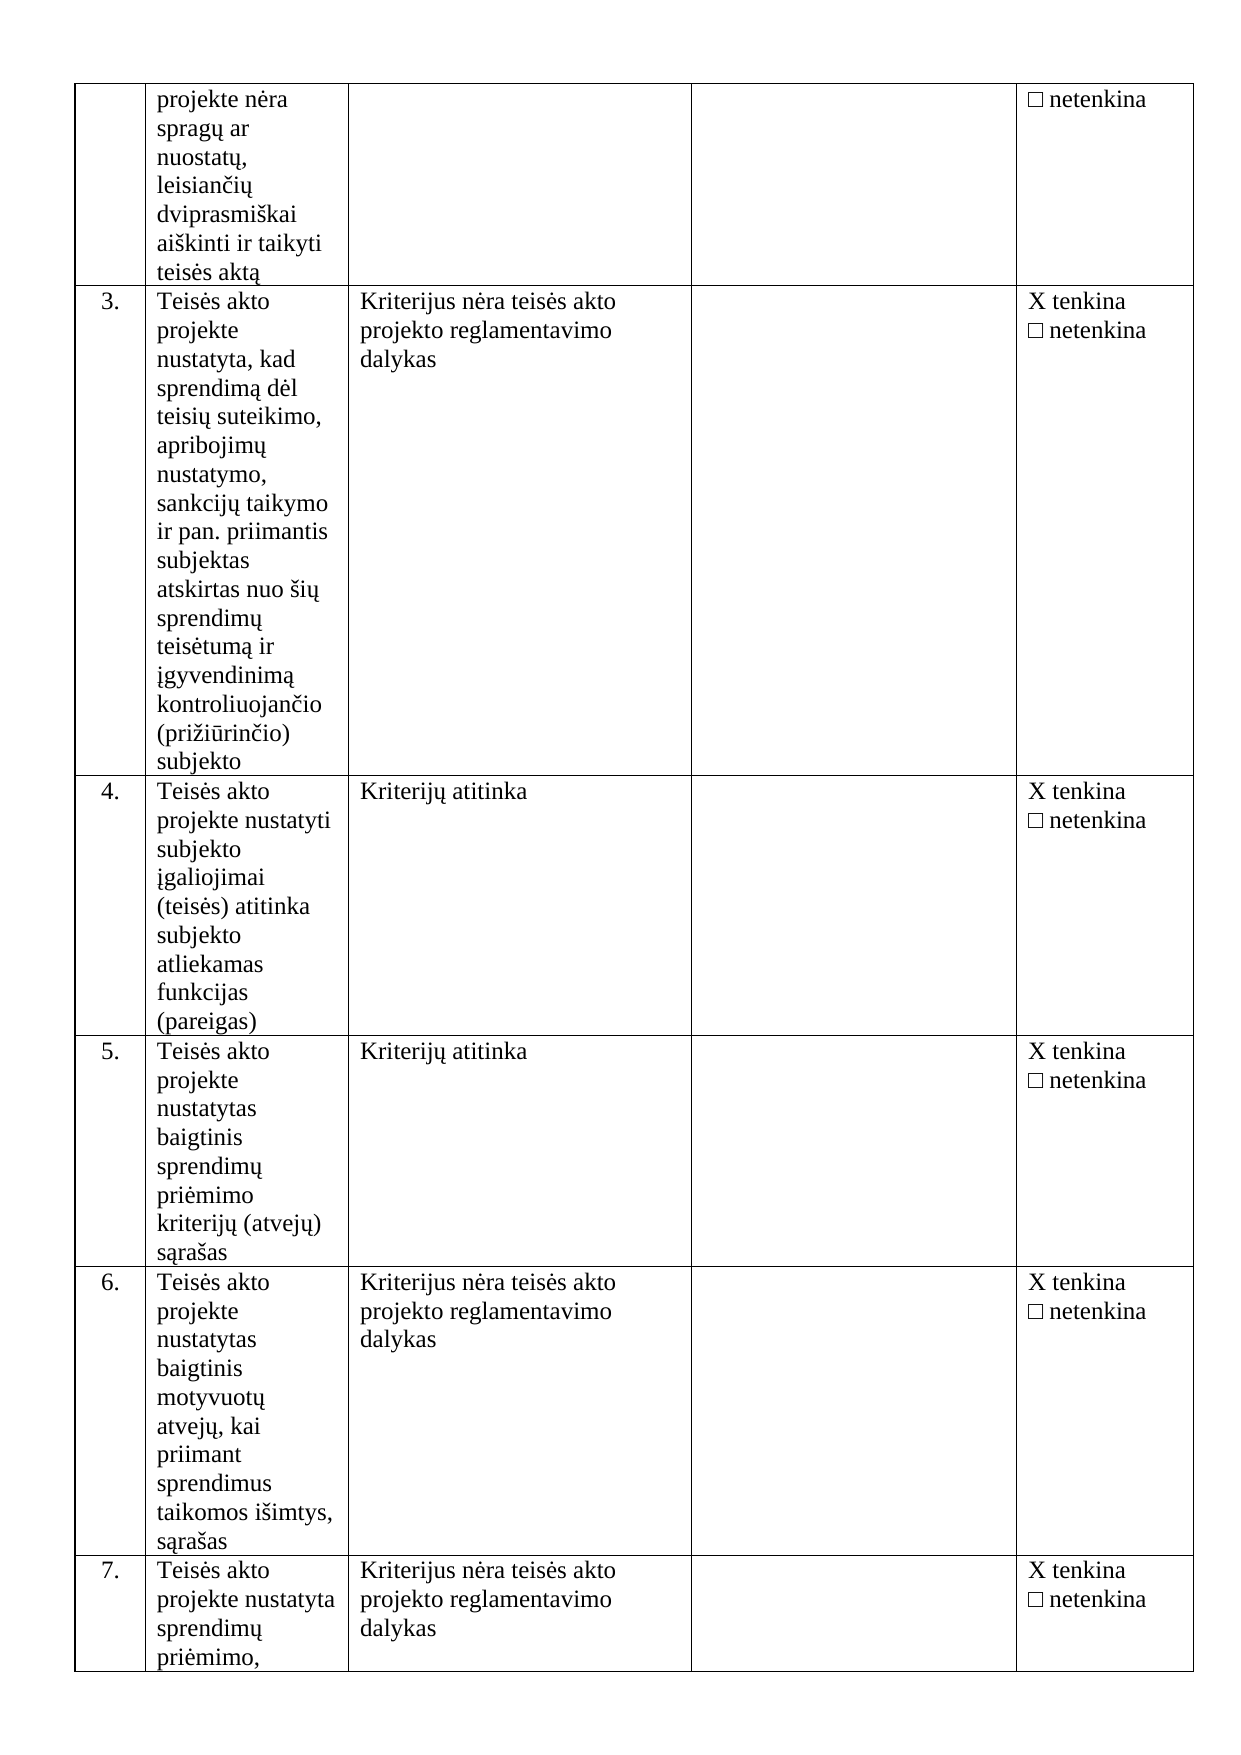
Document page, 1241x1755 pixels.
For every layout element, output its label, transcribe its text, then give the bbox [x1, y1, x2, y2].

table_cell 7. [76, 1556, 145, 1671]
table_cell X tenkina □ netenkina [1017, 1036, 1193, 1266]
table_cell [692, 1036, 1016, 1266]
table_cell 4. [76, 776, 145, 1035]
table_cell Teisės akto projekte nustatytas baigtinis sprendimų priėmimo kriterijų (atvejų) sąrašas [146, 1036, 348, 1266]
table_cell [692, 1556, 1016, 1671]
table_cell Kriterijų atitinka [349, 1036, 691, 1266]
table_cell [76, 84, 145, 285]
table_cell 6. [76, 1267, 145, 1554]
table_cell X tenkina □ netenkina [1017, 776, 1193, 1035]
table_cell Teisės akto projekte nustatyta sprendimų priėmimo, [146, 1556, 348, 1671]
table_cell 3. [76, 286, 145, 775]
table_cell Teisės akto projekte nustatyta, kad sprendimą dėl teisių suteikimo, apribojimų nustatymo, sankcijų taikymo ir pan. priimantis subjektas atskirtas nuo šių sprendimų teisėtumą ir įgyvendinimą kontroliuojančio (prižiūrinčio) subjekto [146, 286, 348, 775]
table_cell [692, 84, 1016, 285]
table_cell X tenkina □ netenkina [1017, 1556, 1193, 1671]
table_cell X tenkina □ netenkina [1017, 1267, 1193, 1554]
table_cell Kriterijus nėra teisės akto projekto reglamentavimo dalykas [349, 286, 691, 775]
table_cell [692, 776, 1016, 1035]
table_cell Kriterijus nėra teisės akto projekto reglamentavimo dalykas [349, 1556, 691, 1671]
table_cell 5. [76, 1036, 145, 1266]
table_cell Kriterijų atitinka [349, 776, 691, 1035]
table_cell [692, 286, 1016, 775]
table_cell [349, 84, 691, 285]
table_cell Kriterijus nėra teisės akto projekto reglamentavimo dalykas [349, 1267, 691, 1554]
table_cell X tenkina □ netenkina [1017, 286, 1193, 775]
table_cell □ netenkina [1017, 84, 1193, 285]
table_cell projekte nėra spragų ar nuostatų, leisiančių dviprasmiškai aiškinti ir taikyti teisės aktą [146, 84, 348, 285]
table_cell [692, 1267, 1016, 1554]
table_cell Teisės akto projekte nustatytas baigtinis motyvuotų atvejų, kai priimant sprendimus taikomos išimtys, sąrašas [146, 1267, 348, 1554]
table_cell Teisės akto projekte nustatyti subjekto įgaliojimai (teisės) atitinka subjekto atliekamas funkcijas (pareigas) [146, 776, 348, 1035]
